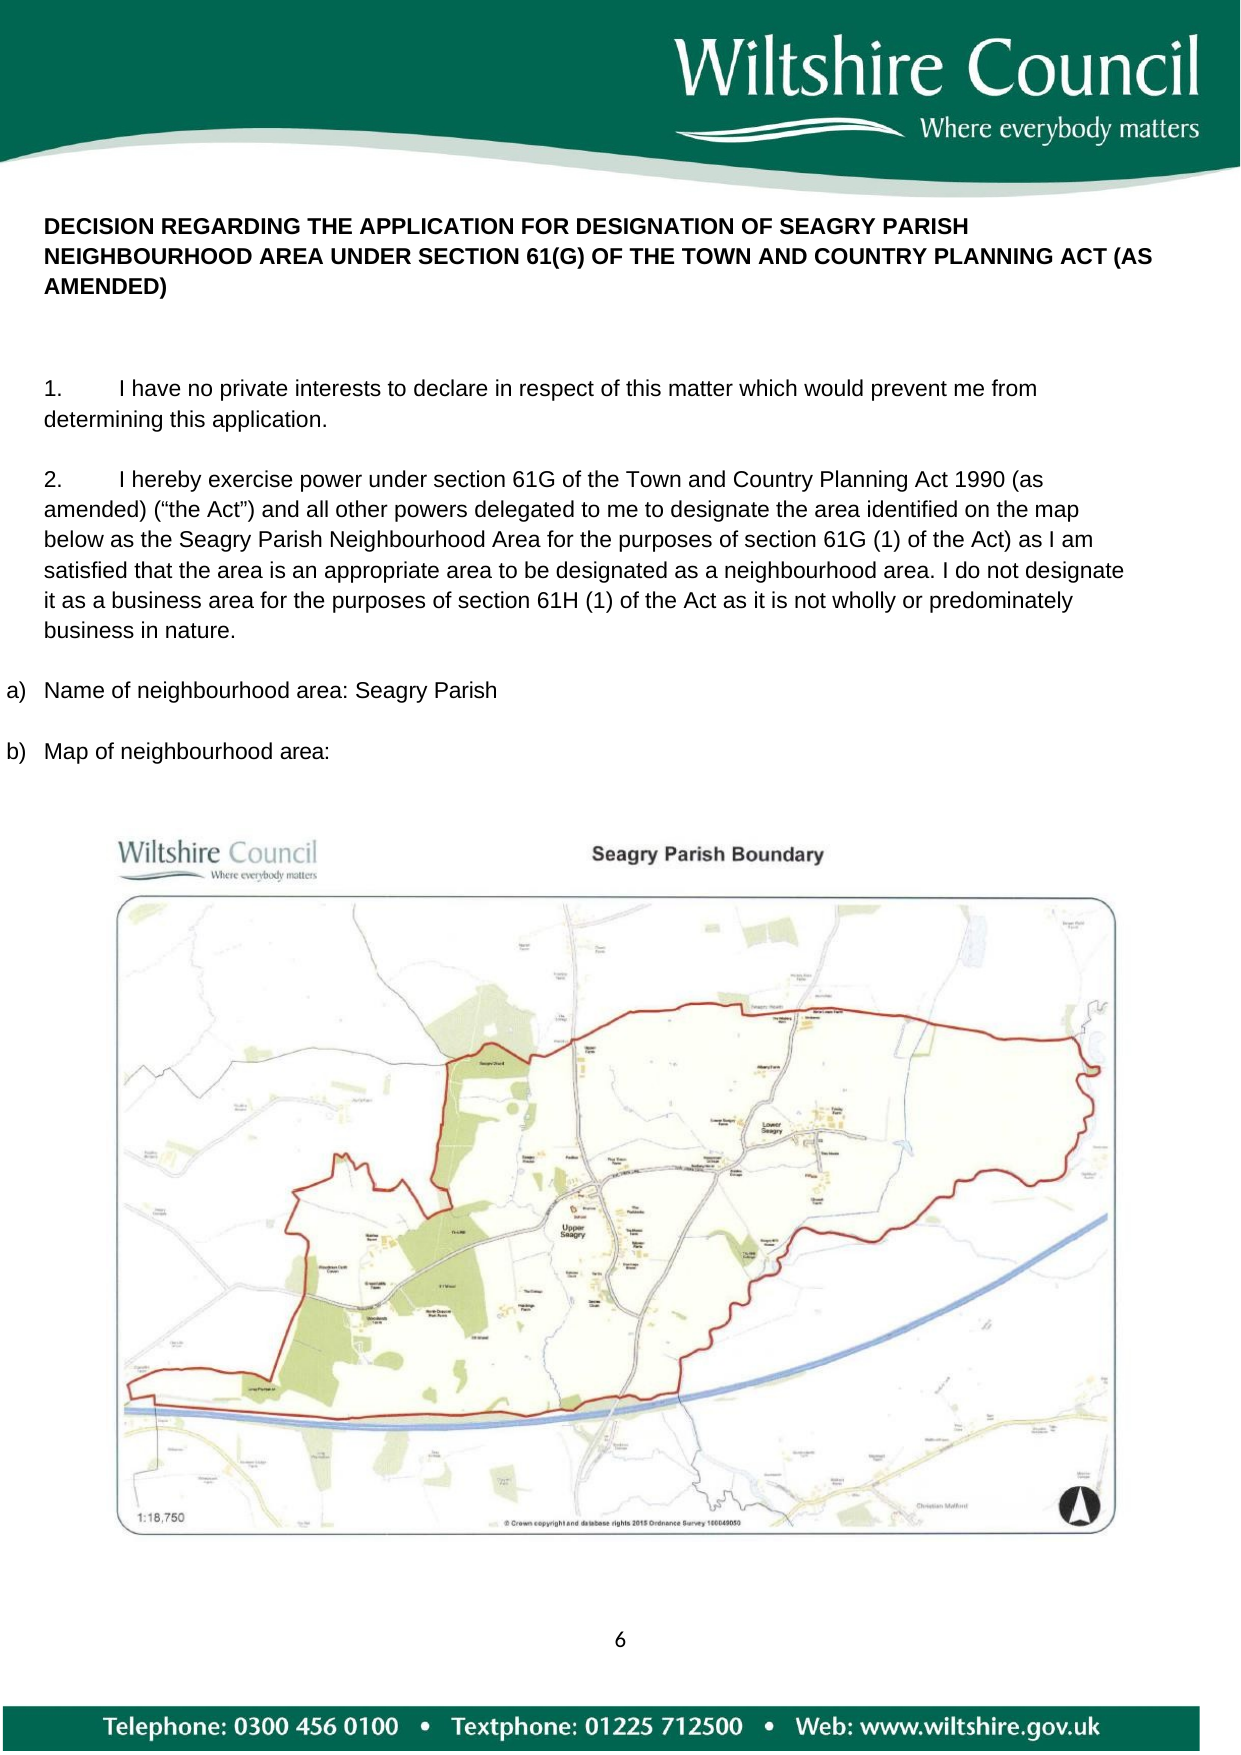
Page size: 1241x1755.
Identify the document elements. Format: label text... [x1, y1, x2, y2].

subtitle DECISION REGARDING THE APPLICATION FOR DESIGNATION OF SEAGRY PARISH NEIGHBOURHOOD AREA UNDER SECTION 61(G) OF THE TOWN AND COUNTRY PLANNING ACT (AS AMENDED) [44, 213, 1171, 299]
list I have no private interests to declare in respect of this matter which would prevent me from determining this application. [44, 375, 1069, 432]
list Map of neighbourhood area: [6, 738, 1176, 764]
list I hereby exercise power under section 61G of the Town and Country Planning Act 1990 (as amended) (“the Act”) and all other powers delegated to me to designate the area identified on the map below as the Seagry Parish Neighbourhood Area for the purposes of section 61G (1) of the Act) as I am satisfied that the area is an appropriate area to be designated as a neighbourhood area. I do not designate it as a business area for the purposes of section 61H (1) of the Act as it is not wholly or predominately business in nature. [44, 466, 1142, 643]
list Name of neighbourhood area: Seagry Parish [6, 677, 1176, 704]
